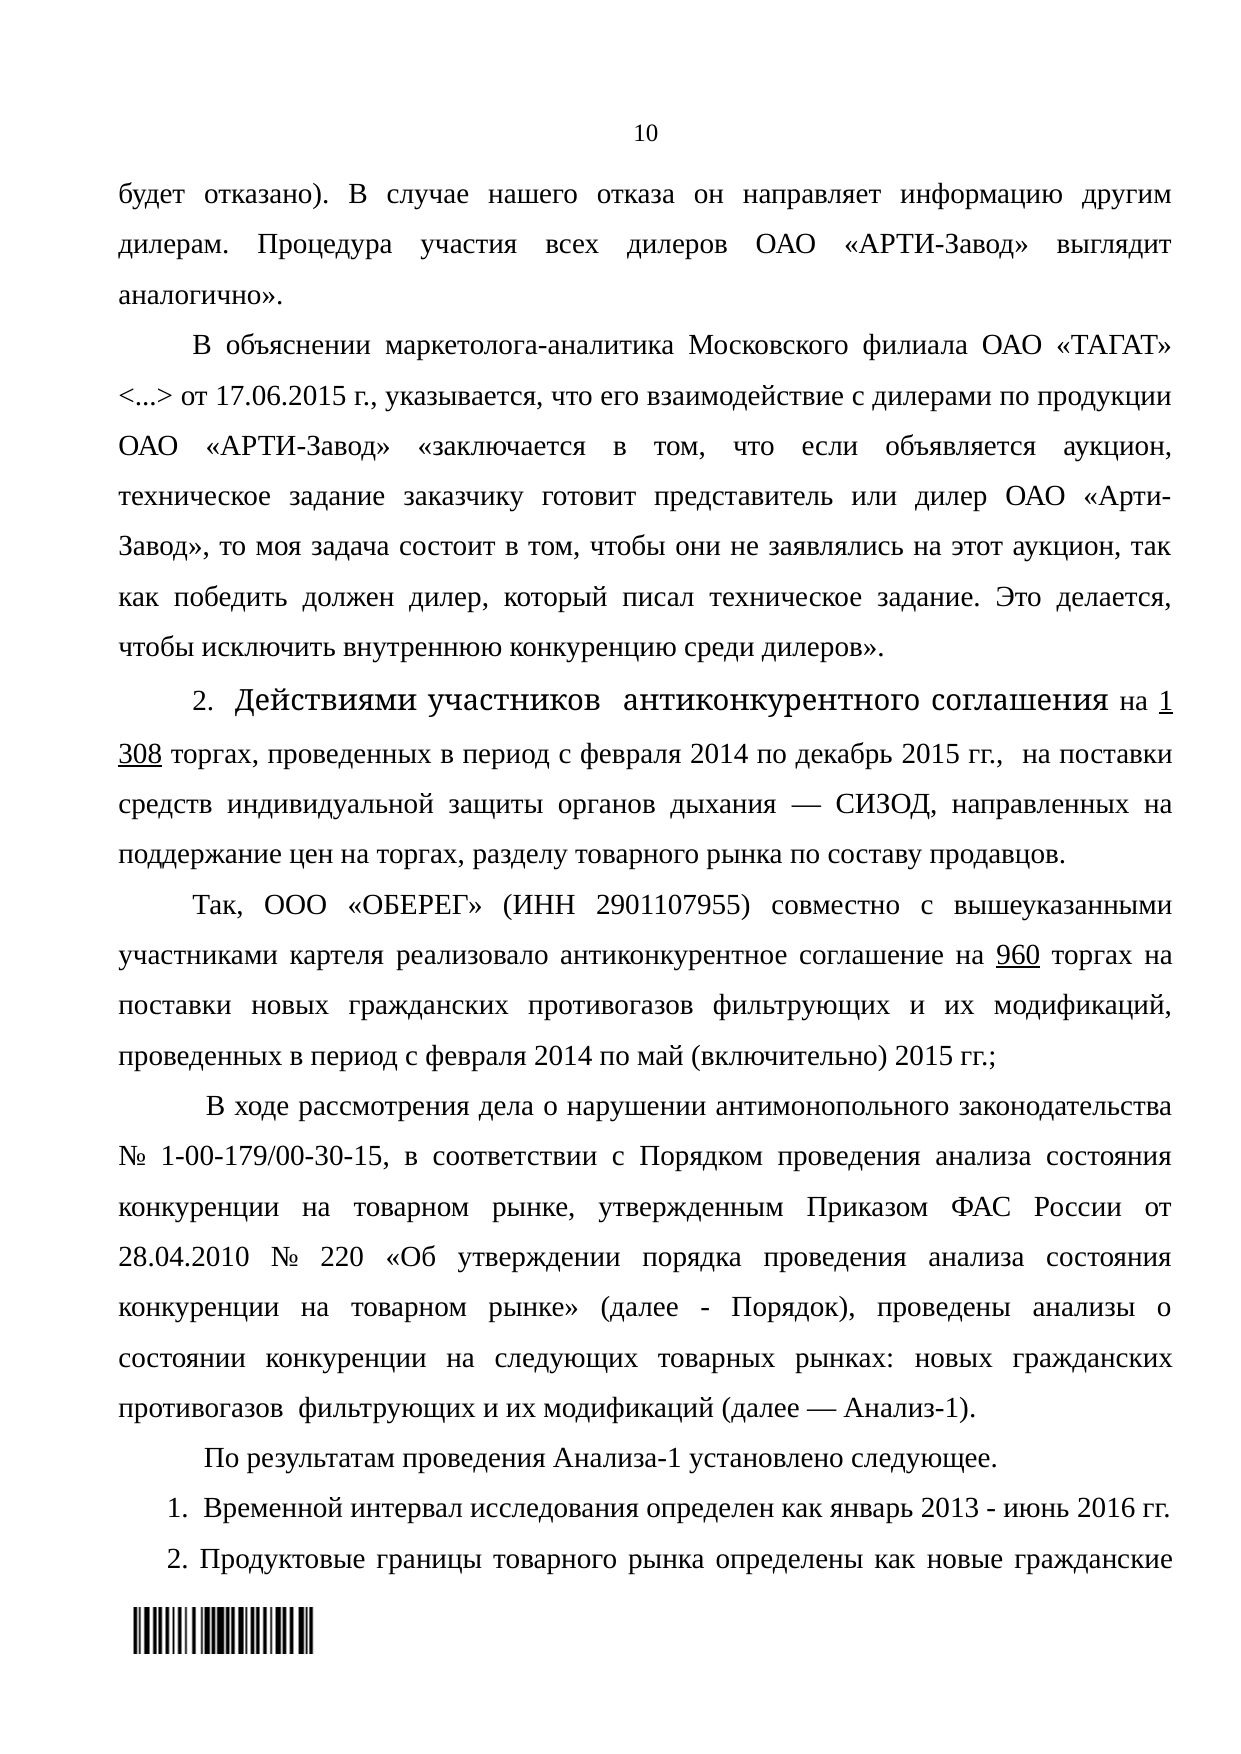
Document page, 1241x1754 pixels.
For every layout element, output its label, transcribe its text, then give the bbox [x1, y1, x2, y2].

text По результатам проведения Анализа-1 установлено следующее. [118, 1440, 1173, 1474]
text 1. Временной интервал исследования определен как январь 2013 - июнь 2016 гг. [118, 1491, 1173, 1524]
text 2. Продуктовые границы товарного рынка определены как новые гражданские [118, 1541, 1173, 1574]
text 2. Действиями участников антиконкурентного соглашения на 1 308 торгах, проведенных в период с февраля 2014 по декабрь 2015 гг., на поставки средств индивидуальной защиты органов дыхания — СИЗОД, направленных на поддержание цен на торгах, разделу товарного рынка по составу продавцов. [118, 679, 1173, 870]
text В ходе рассмотрения дела о нарушении антимонопольного законодательства № 1-00-179/00-30-15, в соответствии с Порядком проведения анализа состояния конкуренции на товарном рынке, утвержденным Приказом ФАС России от 28.04.2010 № 220 «Об утверждении порядка проведения анализа состояния конкуренции на товарном рынке» (далее - Порядок), проведены анализы о состоянии конкуренции на следующих товарных рынках: новых гражданских противогазов фильтрующих и их модификаций (далее — Анализ-1). [118, 1088, 1173, 1423]
text Так, ООО «ОБЕРЕГ» (ИНН 2901107955) совместно с вышеуказанными участниками картеля реализовало антиконкурентное соглашение на 960 торгах на поставки новых гражданских противогазов фильтрующих и их модификаций, проведенных в период с февраля 2014 по май (включительно) 2015 гг.; [118, 887, 1173, 1071]
text В объяснении маркетолога-аналитика Московского филиала ОАО «ТАГАТ» <...> от 17.06.2015 г., указывается, что его взаимодействие с дилерами по продукции ОАО «АРТИ-Завод» «заключается в том, что если объявляется аукцион, техническое задание заказчику готовит представитель или дилер ОАО «Арти-Завод», то моя задача состоит в том, чтобы они не заявлялись на этот аукцион, так как победить должен дилер, который писал техническое задание. Это делается, чтобы исключить внутреннюю конкуренцию среди дилеров». [118, 327, 1173, 663]
picture [118, 1607, 331, 1654]
text будет отказано). В случае нашего отказа он направляет информацию другим дилерам. Процедура участия всех дилеров ОАО «АРТИ-Завод» выглядит аналогично». [118, 176, 1173, 311]
